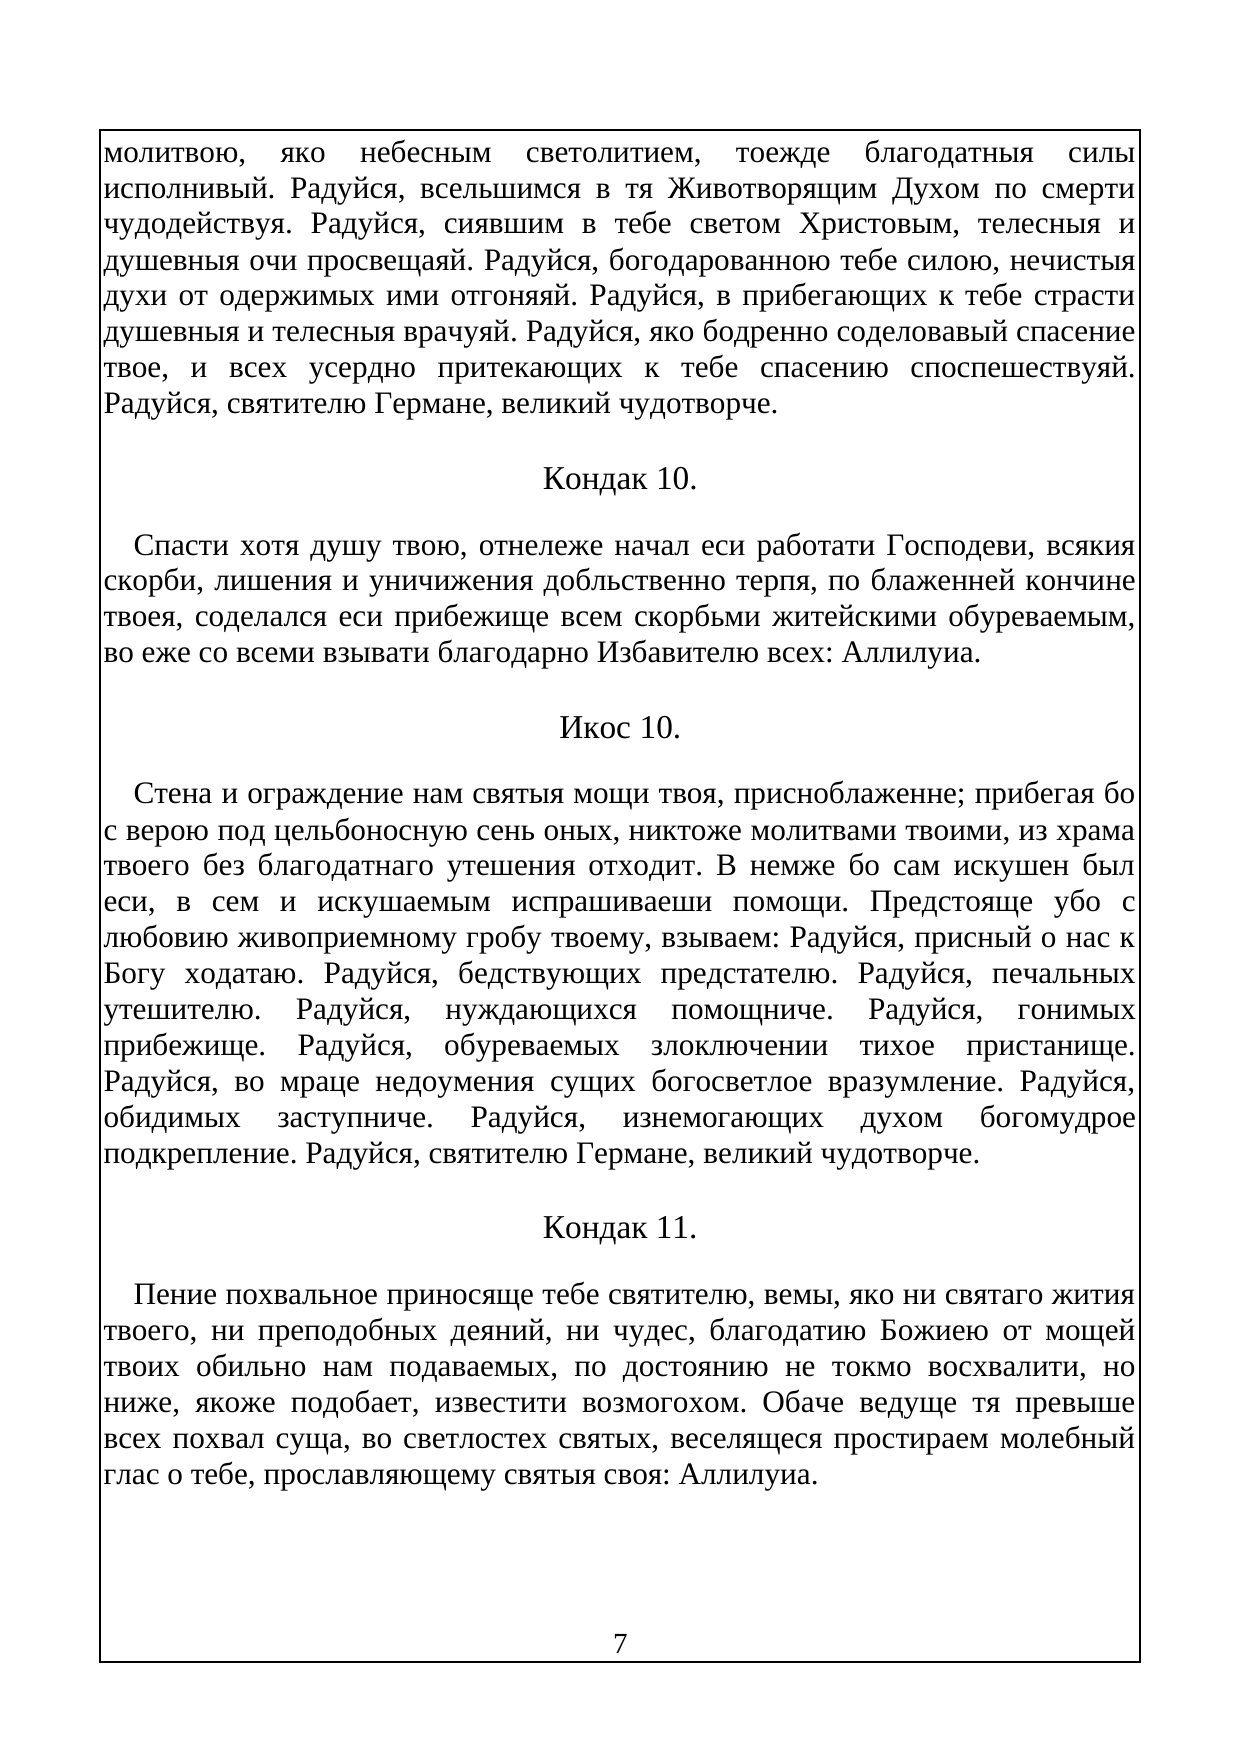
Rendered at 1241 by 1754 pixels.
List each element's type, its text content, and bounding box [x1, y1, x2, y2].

subtitle Кондак 11. [103, 1208, 1137, 1246]
text молитвою, яко небесным светолитием, тоежде благодатныя силы исполнивый. Радуйся, всельшимся в тя Животворящим Духом по смерти чудодействуя. Радуйся, сиявшим в тебе светом Христовым, телесныя и душевныя очи просвещаяй. Радуйся, богодарованною тебе силою, нечистыя духи от одержимых ими отгоняяй. Радуйся, в прибегающих к тебе страсти душевныя и телесныя врачуяй. Радуйся, яко бодренно соделовавый спасение твое, и всех усердно притекающих к тебе спасению споспешествуяй. Радуйся, святителю Германе, великий чудотворче. [103, 133, 1137, 420]
text Спасти хотя душу твою, отнележе начал еси работати Господеви, всякия скорби, лишения и уничижения добльственно терпя, по блаженней кончине твоея, соделался еси прибежище всем скорбьми житейскими обуреваемым, во еже со всеми взывати благодарно Избавителю всех: Аллилуиа. [103, 526, 1137, 669]
subtitle Икос 10. [103, 707, 1137, 745]
text Пение похвальное приносяще тебе святителю, вемы, яко ни святаго жития твоего, ни преподобных деяний, ни чудес, благодатию Божиею от мощей твоих обильно нам подаваемых, по достоянию не токмо восхвалити, но ниже, якоже подобает, известити возмогохом. Обаче ведуще тя превыше всех похвал суща, во светлостех святых, веселящеся простираем молебный глас о тебе, прославляющему святыя своя: Аллилуиа. [103, 1275, 1137, 1491]
subtitle Кондак 10. [103, 458, 1137, 496]
text Стена и ограждение нам святыя мощи твоя, присноблаженне; прибегая бо с верою под цельбоносную сень оных, никтоже молитвами твоими, из храма твоего без благодатнаго утешения отходит. В немже бо сам искушен был еси, в сем и искушаемым испрашиваеши помощи. Предстояще убо с любовию живоприемному гробу твоему, взываем: Радуйся, присный о нас к Богу ходатаю. Радуйся, бедствующих предстателю. Радуйся, печальных утешителю. Радуйся, нуждающихся помощниче. Радуйся, гонимых прибежище. Радуйся, обуреваемых злоключении тихое пристанище. Радуйся, во мраце недоумения сущих богосветлое вразумление. Радуйся, обидимых заступниче. Радуйся, изнемогающих духом богомудрое подкрепление. Радуйся, святителю Германе, великий чудотворче. [103, 775, 1137, 1170]
